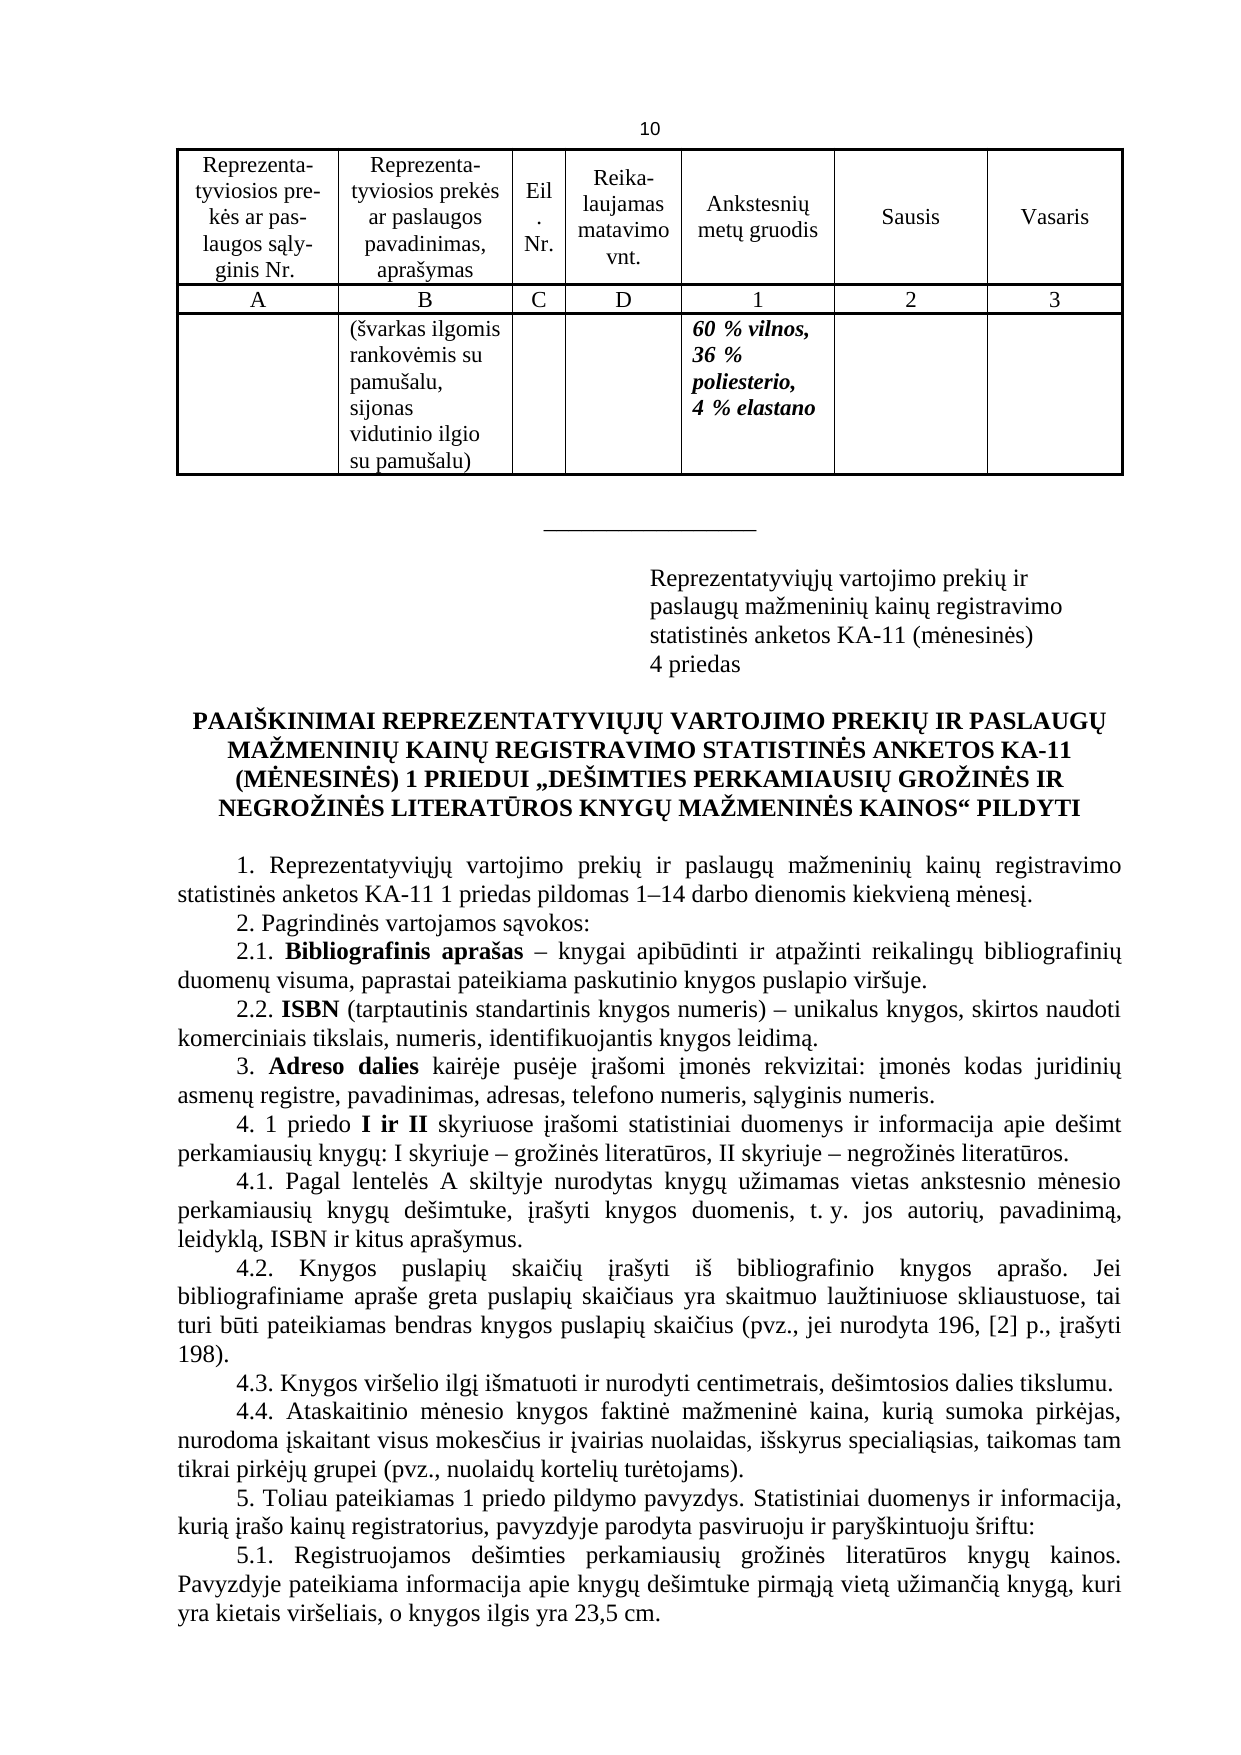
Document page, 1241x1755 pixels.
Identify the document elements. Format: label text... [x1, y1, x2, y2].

table_cell D [566, 286, 681, 312]
table_cell 3 [988, 286, 1121, 312]
text 2. Pagrindinės vartojamos sąvokos: [177, 908, 1122, 936]
table_cell A [179, 286, 338, 312]
text Reprezentatyviųjų vartojimo prekių ir paslaugų mažmeninių kainų registravimo statistinės anketos KA-11 (mėnesinės) [649, 563, 1122, 649]
text 2.1. Bibliografinis aprašas – knygai apibūdinti ir atpažinti reikalingų bibliografinių duomenų visuma, paprastai pateikiama paskutinio knygos puslapio viršuje. [177, 936, 1122, 994]
text 5. Toliau pateikiamas 1 priedo pildymo pavyzdys. Statistiniai duomenys ir informacija, kurią įrašo kainų registratorius, pavyzdyje parodyta pasviruoju ir paryškintuoju šriftu: [177, 1483, 1122, 1540]
table_cell B [339, 286, 512, 312]
table_header Repre­zenta­tyvio­sios prekės ar pas­laugos pavadi­nimas, apra­šymas [339, 151, 512, 282]
table_cell (švarkas ilgomis rankovėmis su pamušalu, sijonas vidutinio ilgio su pamušalu) [339, 315, 512, 473]
text 4. 1 priedo I ir II skyriuose įrašomi statistiniai duomenys ir informacija apie dešimt perkamiausių knygų: I skyriuje – grožinės literatūros, II skyriuje – negrožinės literatūros. [177, 1109, 1122, 1166]
text 4.4. Ataskaitinio mėnesio knygos faktinė mažmeninė kaina, kurią sumoka pirkėjas, nurodoma įskaitant visus mokesčius ir įvairias nuolaidas, išskyrus specialiąsias, taikomas tam tikrai pirkėjų grupei (pvz., nuolaidų kortelių turėtojams). [177, 1396, 1122, 1483]
text 3. Adreso dalies kairėje pusėje įrašomi įmonės rekvizitai: įmonės kodas juridinių asmenų registre, pavadinimas, adresas, telefono numeris, sąlyginis numeris. [177, 1051, 1122, 1109]
table_header Repre­zenta­tyvio­sios pre­kės ar pas­laugos sąly­ginis Nr. [179, 151, 338, 282]
table_header Vasaris [988, 151, 1121, 282]
table_header Sausis [835, 151, 987, 282]
table_cell 2 [835, 286, 987, 312]
text 1. Reprezentatyviųjų vartojimo prekių ir paslaugų mažmeninių kainų registravimo statistinės anketos KA-11 1 priedas pildomas 1–14 darbo dienomis kiekvieną mėnesį. [177, 850, 1122, 908]
text 5.1. Registruojamos dešimties perkamiausių grožinės literatūros knygų kainos. Pavyzdyje pateikiama informacija apie knygų dešimtuke pirmąją vietą užimančią knygą, kuri yra kietais viršeliais, o knygos ilgis yra 23,5 cm. [177, 1540, 1122, 1626]
table_cell [566, 315, 681, 473]
text Paaiškinimai Reprezentatyviųjų Vartojimo prekių ir paslaugų mažmeninių kainų REGISTRAVIMO STATISTINĖs anketos ka-11 (mėnesinės) 1 priedui „dešimties perkamiausių grožinės ir negrožinės literatūros knygų mažmeninės kainos“ pildyti [177, 706, 1122, 821]
text 2.2. ISBN (tarptautinis standartinis knygos numeris) – unikalus knygos, skirtos naudoti komerciniais tikslais, numeris, identifikuojantis knygos leidimą. [177, 994, 1122, 1051]
table_cell C [513, 286, 565, 312]
text 4.2. Knygos puslapių skaičių įrašyti iš bibliografinio knygos aprašo. Jei bibliografiniame apraše greta puslapių skaičiaus yra skaitmuo laužtiniuose skliaustuose, tai turi būti pateikiamas bendras knygos puslapių skaičius (pvz., jei nurodyta 196, [2] p., įrašyti 198). [177, 1253, 1122, 1368]
text 4.3. Knygos viršelio ilgį išmatuoti ir nurodyti centimetrais, dešimtosios dalies tikslumu. [177, 1368, 1122, 1396]
table_cell 60 % vilnos, 36 % poliesterio, 4 % elastano [682, 315, 834, 473]
text _________________ [177, 505, 1122, 534]
table_cell [179, 315, 338, 473]
text 4 priedas [649, 649, 1122, 678]
table_header Ankstesnių metų gruodis [682, 151, 834, 282]
text 4.1. Pagal lentelės A skiltyje nurodytas knygų užimamas vietas ankstesnio mėnesio perkamiausių knygų dešimtuke, įrašyti knygos duomenis, t. y. jos autorių, pavadinimą, leidyklą, ISBN ir kitus aprašymus. [177, 1166, 1122, 1253]
table_header Reika­lauja­mas mata­vimo vnt. [566, 151, 681, 282]
table_cell [988, 315, 1121, 473]
table_cell [513, 315, 565, 473]
table_cell [835, 315, 987, 473]
table_cell 1 [682, 286, 834, 312]
table_header Eil. Nr. [513, 151, 565, 282]
